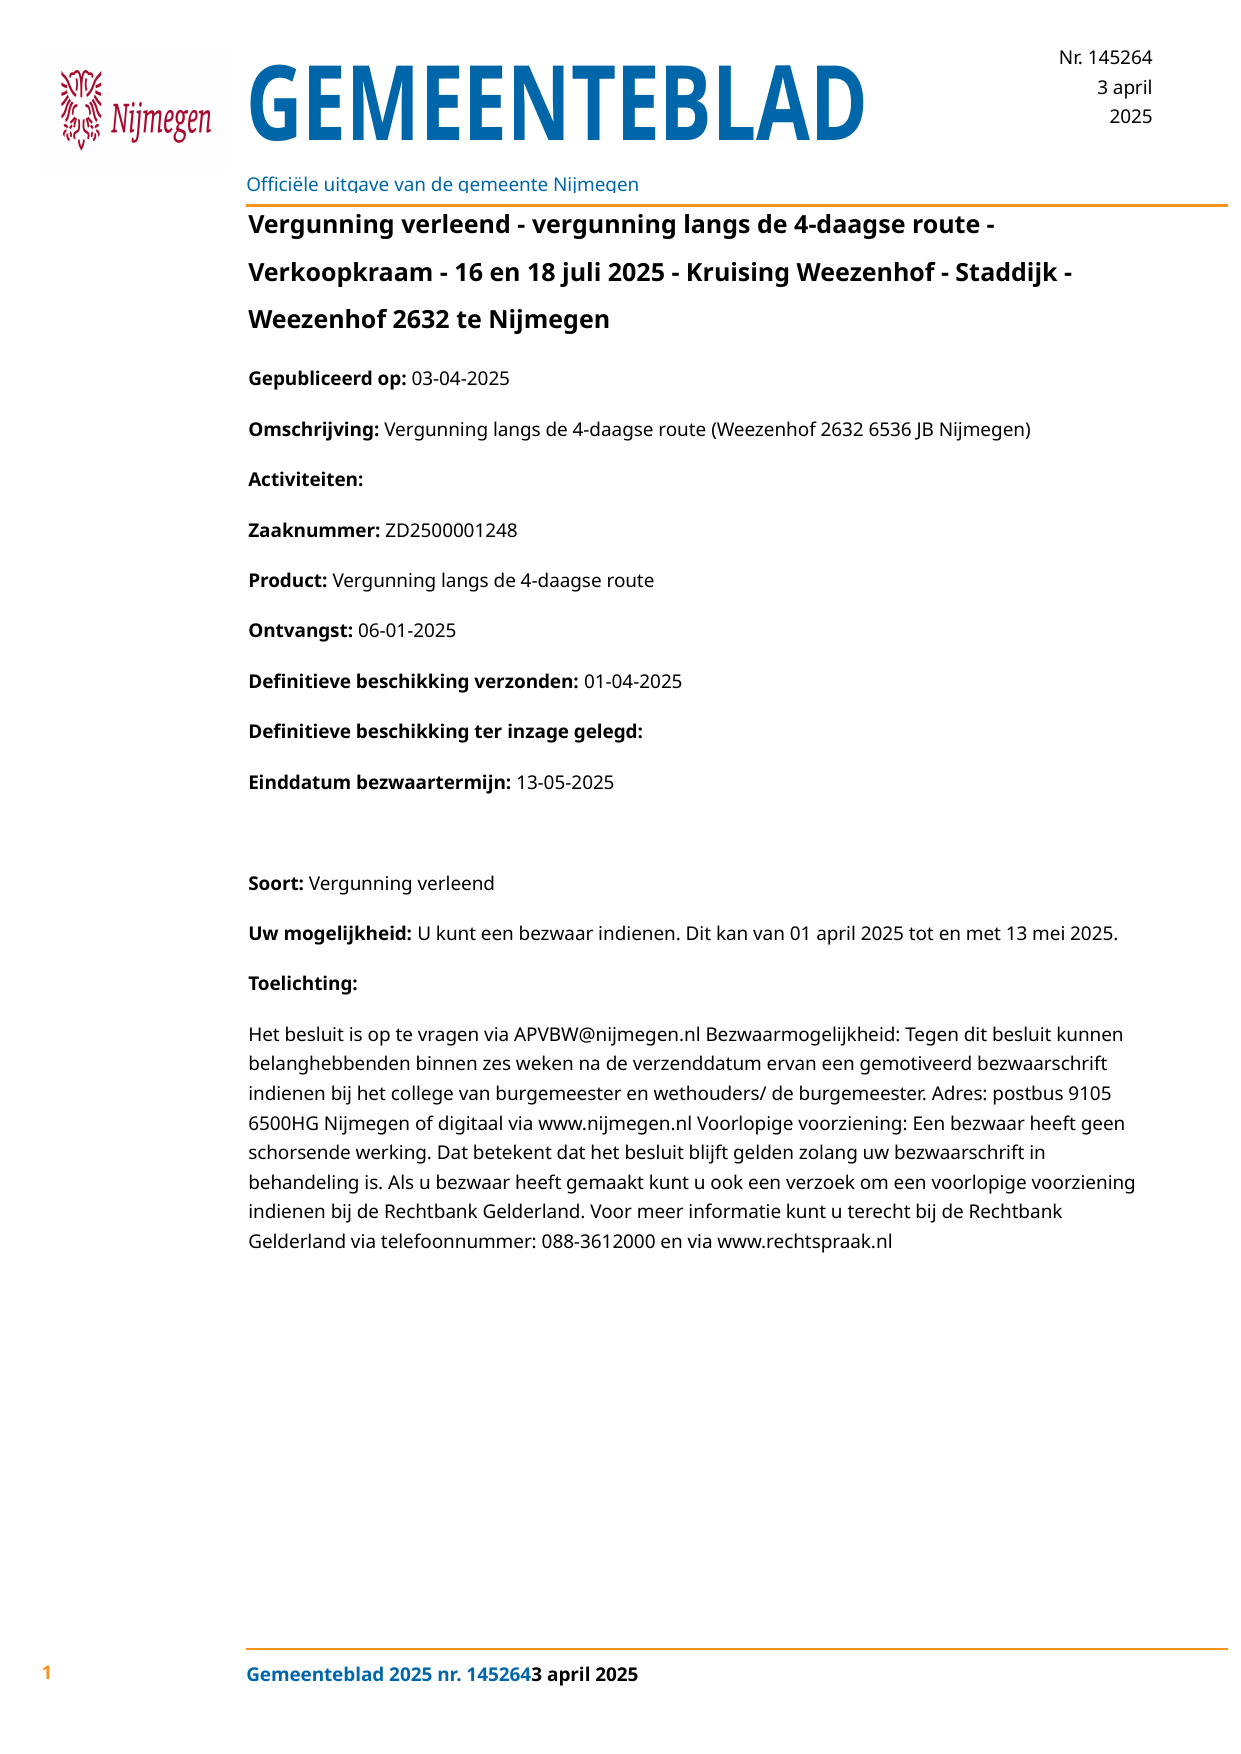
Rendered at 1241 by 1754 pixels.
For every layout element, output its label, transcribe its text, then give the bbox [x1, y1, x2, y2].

text Soort: Vergunning verleend [248, 870, 1152, 895]
text Uw mogelijkheid: U kunt een bezwaar indienen. Dit kan van 01 april 2025 tot en met 13 mei 2025. [248, 920, 1152, 946]
text Definitieve beschikking verzonden: 01-04-2025 [248, 668, 1152, 694]
text Het besluit is op te vragen via APVBW@nijmegen.nl Bezwaarmogelijkheid: Tegen dit besluit kunnen belanghebbenden binnen zes weken na de verzenddatum ervan een gemotiveerd bezwaarschrift indienen bij het college van burgemeester en wethouders/ de burgemeester. Adres: postbus 9105 6500HG Nijmegen of digitaal via www.nijmegen.nl Voorlopige voorziening: Een bezwaar heeft geen schorsende werking. Dat betekent dat het besluit blijft gelden zolang uw bezwaarschrift in behandeling is. Als u bezwaar heeft gemaakt kunt u ook een verzoek om een voorlopige voorziening indienen bij de Rechtbank Gelderland. Voor meer informatie kunt u terecht bij de Rechtbank Gelderland via telefoonnummer: 088-3612000 en via www.rechtspraak.nl [248, 1021, 1152, 1254]
text Vergunning verleend - vergunning langs de 4-daagse route - Verkoopkraam - 16 en 18 juli 2025 - Kruising Weezenhof - Staddijk - Weezenhof 2632 te Nijmegen [248, 207, 1152, 336]
text Ontvangst: 06-01-2025 [248, 618, 1152, 643]
text Toelichting: [248, 971, 1152, 996]
text Einddatum bezwaartermijn: 13-05-2025 [248, 769, 1152, 794]
text Definitieve beschikking ter inzage gelegd: [248, 718, 1152, 744]
text Zaaknummer: ZD2500001248 [248, 517, 1152, 542]
text Activiteiten: [248, 466, 1152, 492]
text Omschrijving: Vergunning langs de 4-daagse route (Weezenhof 2632 6536 JB Nijmegen) [248, 416, 1152, 442]
picture [41, 47, 231, 172]
text Product: Vergunning langs de 4-daagse route [248, 567, 1152, 593]
text Gepubliceerd op: 03-04-2025 [248, 366, 1152, 391]
